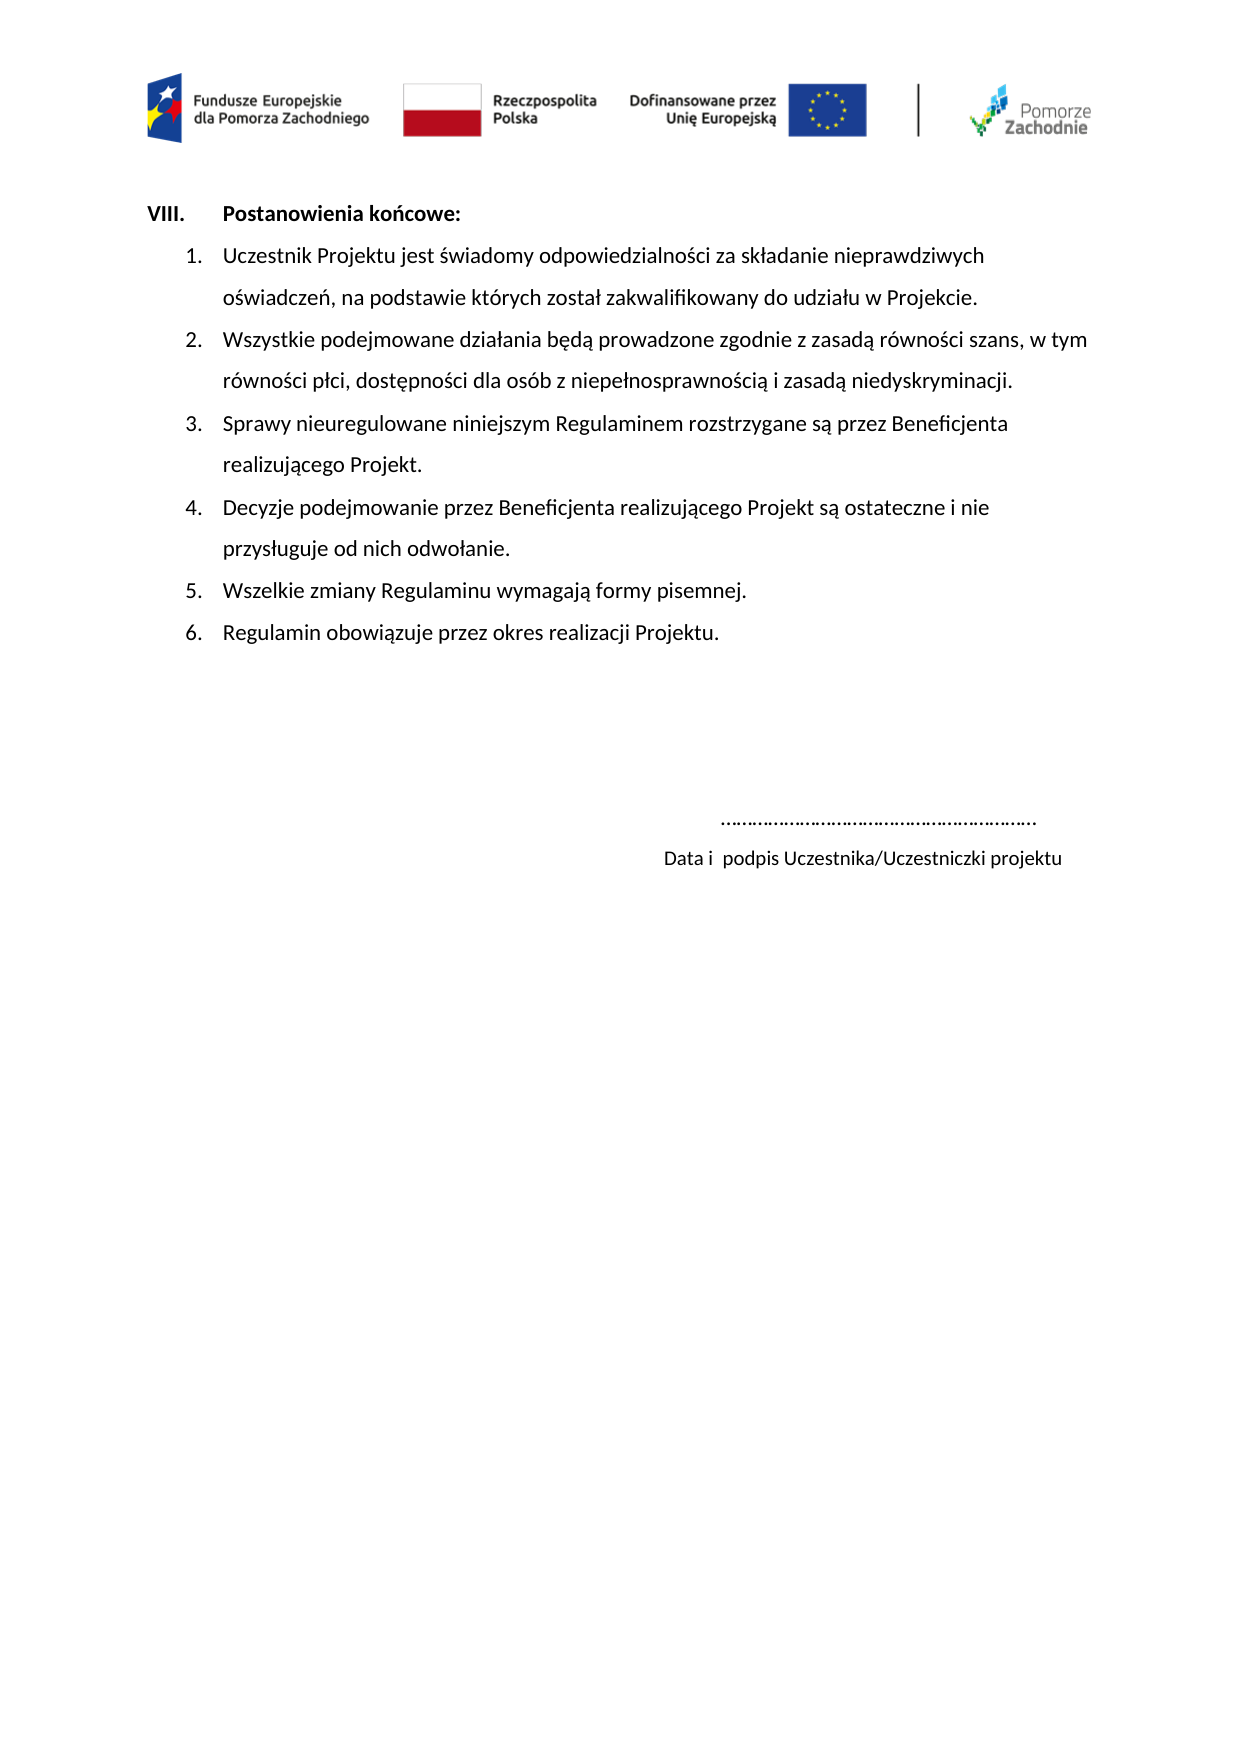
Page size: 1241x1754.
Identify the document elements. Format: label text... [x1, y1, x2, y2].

list Wszelkie zmiany Regulaminu wymagają formy pisemnej. [185, 577, 1093, 604]
list Regulamin obowiązuje przez okres realizacji Projektu. [185, 618, 1093, 647]
text Data i podpis Uczestnika/Uczestniczki projektu [148, 845, 1093, 871]
list Wszystkie podejmowane działania będą prowadzone zgodnie z zasadą równości szans, w tym równości płci, dostępności dla osób z niepełnosprawnością i zasadą niedyskryminacji. [185, 325, 1093, 395]
list Decyzje podejmowanie przez Beneficjenta realizującego Projekt są ostateczne i nie przysługuje od nich odwołanie. [185, 493, 1093, 563]
list Uczestnik Projektu jest świadomy odpowiedzialności za składanie nieprawdziwych oświadczeń, na podstawie których został zakwalifikowany do udziału w Projekcie. [185, 241, 1093, 311]
text …………………………………………………… [664, 803, 1093, 831]
list Sprawy nieuregulowane niniejszym Regulaminem rozstrzygane są przez Beneficjenta realizującego Projekt. [185, 409, 1093, 479]
list Postanowienia końcowe: [185, 199, 1093, 227]
